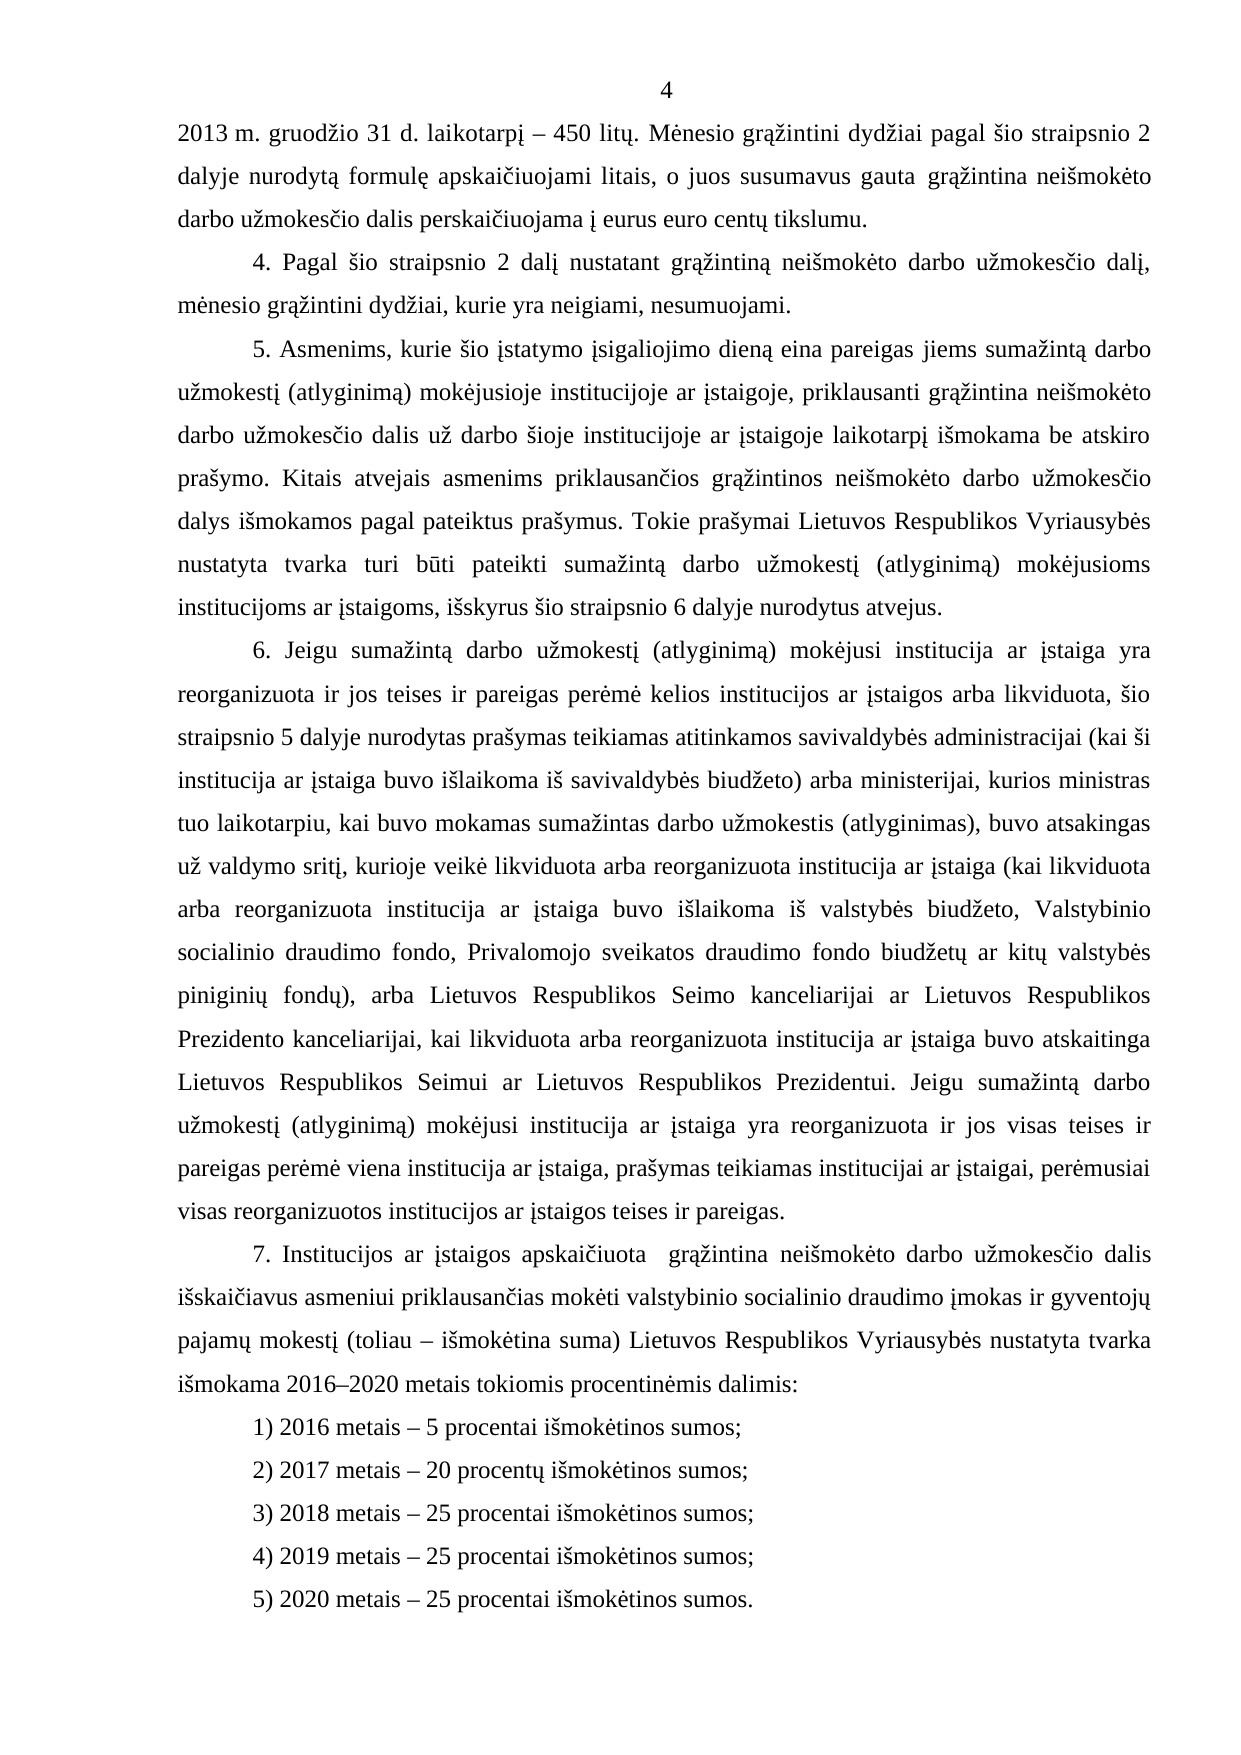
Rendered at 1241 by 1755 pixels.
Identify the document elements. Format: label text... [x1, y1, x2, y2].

text 3) 2018 metais – 25 procentai išmokėtinos sumos; [177, 1498, 1152, 1527]
text 4) 2019 metais – 25 procentai išmokėtinos sumos; [177, 1541, 1152, 1570]
text 5) 2020 metais – 25 procentai išmokėtinos sumos. [177, 1584, 1152, 1613]
text 1) 2016 metais – 5 procentai išmokėtinos sumos; [177, 1412, 1152, 1441]
text 2013 m. gruodžio 31 d. laikotarpį – 450 litų. Mėnesio grąžintini dydžiai pagal šio straipsnio 2 dalyje nurodytą formulę apskaičiuojami litais, o juos susumavus gauta grąžintina neišmokėto darbo užmokesčio dalis perskaičiuojama į eurus euro centų tikslumu. [177, 118, 1152, 233]
text 4. Pagal šio straipsnio 2 dalį nustatant grąžintiną neišmokėto darbo užmokesčio dalį, mėnesio grąžintini dydžiai, kurie yra neigiami, nesumuojami. [177, 247, 1152, 319]
text 5. Asmenims, kurie šio įstatymo įsigaliojimo dieną eina pareigas jiems sumažintą darbo užmokestį (atlyginimą) mokėjusioje institucijoje ar įstaigoje, priklausanti grąžintina neišmokėto darbo užmokesčio dalis už darbo šioje institucijoje ar įstaigoje laikotarpį išmokama be atskiro prašymo. Kitais atvejais asmenims priklausančios grąžintinos neišmokėto darbo užmokesčio dalys išmokamos pagal pateiktus prašymus. Tokie prašymai Lietuvos Respublikos Vyriausybės nustatyta tvarka turi būti pateikti sumažintą darbo užmokestį (atlyginimą) mokėjusioms institucijoms ar įstaigoms, išskyrus šio straipsnio 6 dalyje nurodytus atvejus. [177, 334, 1152, 621]
text 6. Jeigu sumažintą darbo užmokestį (atlyginimą) mokėjusi institucija ar įstaiga yra reorganizuota ir jos teises ir pareigas perėmė kelios institucijos ar įstaigos arba likviduota, šio straipsnio 5 dalyje nurodytas prašymas teikiamas atitinkamos savivaldybės administracijai (kai ši institucija ar įstaiga buvo išlaikoma iš savivaldybės biudžeto) arba ministerijai, kurios ministras tuo laikotarpiu, kai buvo mokamas sumažintas darbo užmokestis (atlyginimas), buvo atsakingas už valdymo sritį, kurioje veikė likviduota arba reorganizuota institucija ar įstaiga (kai likviduota arba reorganizuota institucija ar įstaiga buvo išlaikoma iš valstybės biudžeto, Valstybinio socialinio draudimo fondo, Privalomojo sveikatos draudimo fondo biudžetų ar kitų valstybės piniginių fondų), arba Lietuvos Respublikos Seimo kanceliarijai ar Lietuvos Respublikos Prezidento kanceliarijai, kai likviduota arba reorganizuota institucija ar įstaiga buvo atskaitinga Lietuvos Respublikos Seimui ar Lietuvos Respublikos Prezidentui. Jeigu sumažintą darbo užmokestį (atlyginimą) mokėjusi institucija ar įstaiga yra reorganizuota ir jos visas teises ir pareigas perėmė viena institucija ar įstaiga, prašymas teikiamas institucijai ar įstaigai, perėmusiai visas reorganizuotos institucijos ar įstaigos teises ir pareigas. [177, 636, 1152, 1225]
text 7. Institucijos ar įstaigos apskaičiuota grąžintina neišmokėto darbo užmokesčio dalis išskaičiavus asmeniui priklausančias mokėti valstybinio socialinio draudimo įmokas ir gyventojų pajamų mokestį (toliau – išmokėtina suma) Lietuvos Respublikos Vyriausybės nustatyta tvarka išmokama 2016–2020 metais tokiomis procentinėmis dalimis: [177, 1239, 1152, 1397]
text 2) 2017 metais – 20 procentų išmokėtinos sumos; [177, 1455, 1152, 1484]
